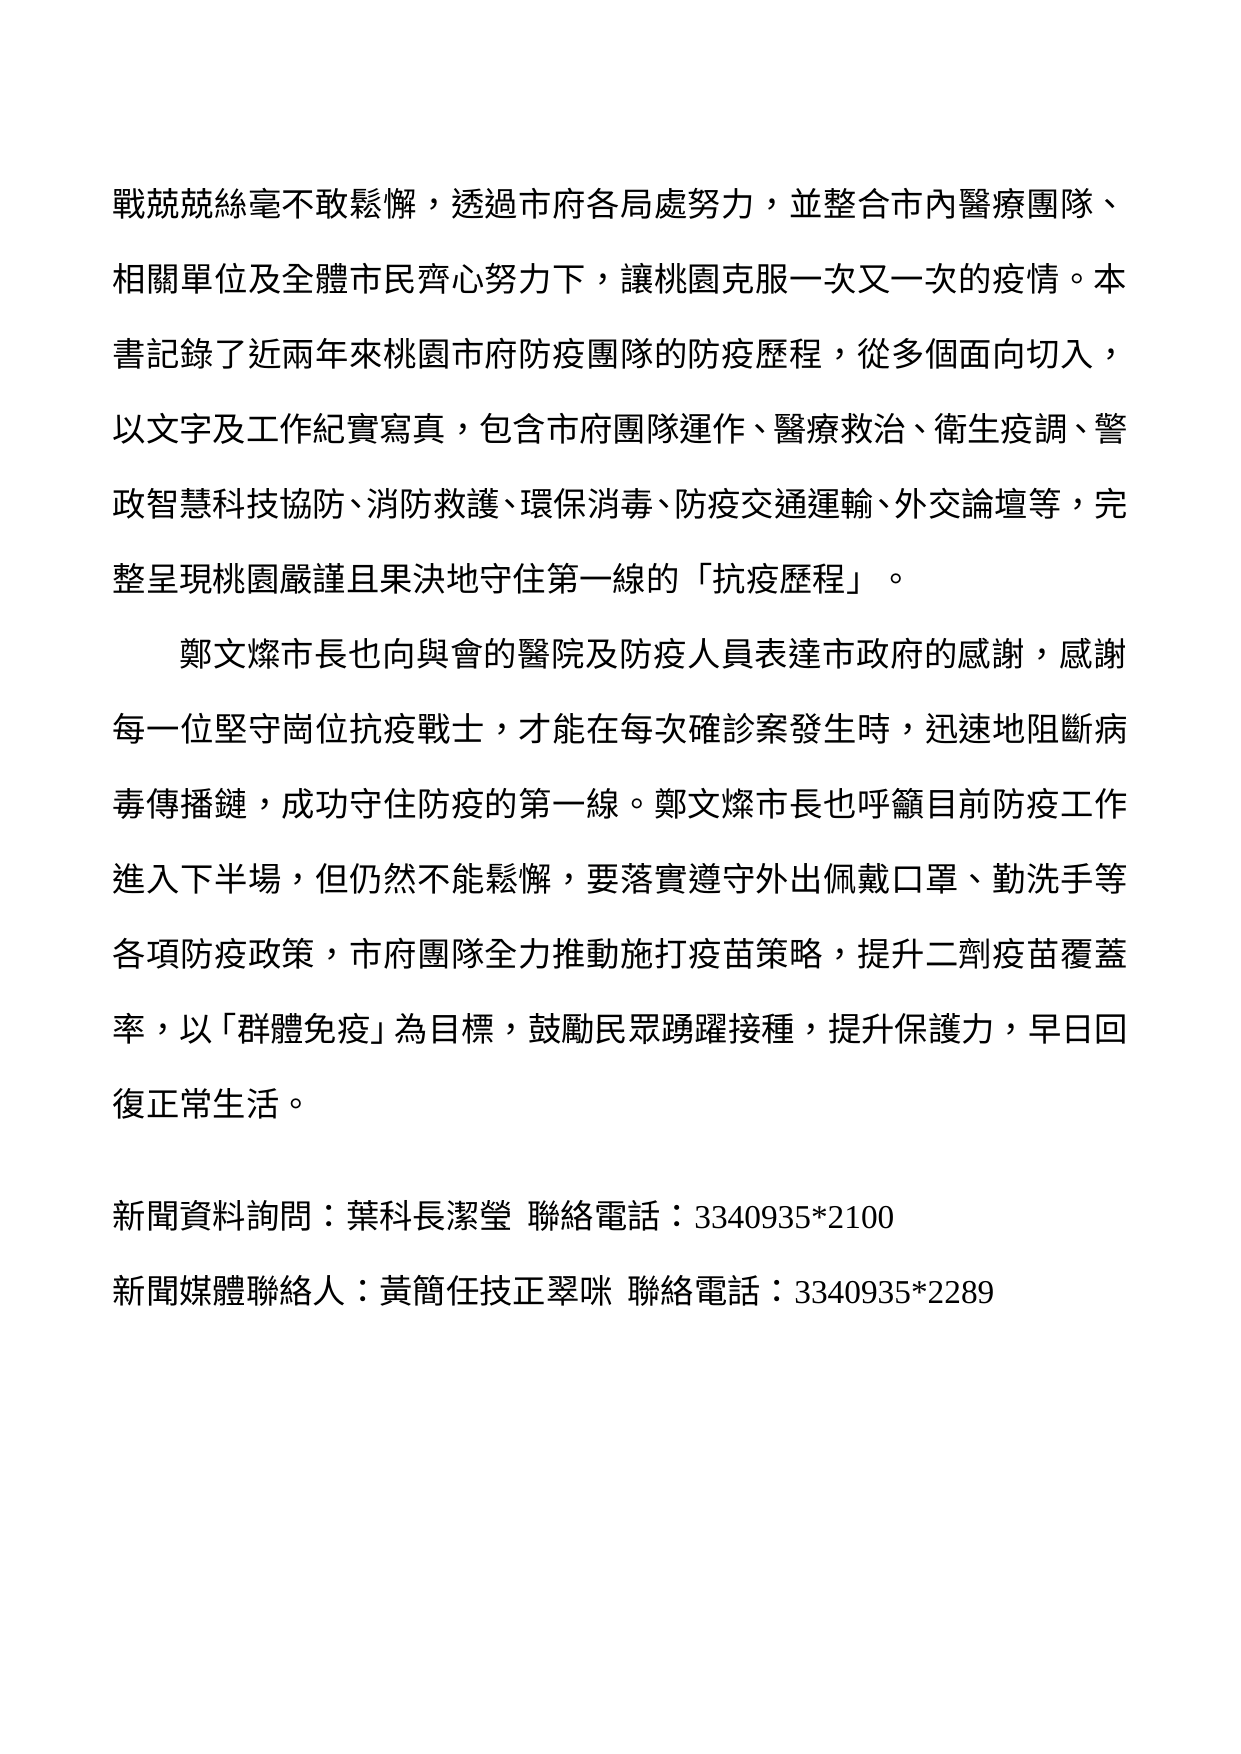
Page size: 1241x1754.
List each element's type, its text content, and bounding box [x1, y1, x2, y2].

text 新聞媒體聯絡人：黃簡任技正翠咪 聯絡電話：3340935*2289 [112, 1252, 1128, 1327]
text 新聞資料詢問：葉科長潔瑩 聯絡電話：3340935*2100 [112, 1177, 1128, 1252]
text 戰兢兢絲毫不敢鬆懈，透過市府各局處努力，並整合市內醫療團隊、相關單位及全體市民齊心努力下，讓桃園克服一次又一次的疫情。本書記錄了近兩年來桃園市府防疫團隊的防疫歷程，從多個面向切入，以文字及工作紀實寫真，包含市府團隊運作、醫療救治、衛生疫調、警政智慧科技協防、消防救護、環保消毒、防疫交通運輸、外交論壇等，完整呈現桃園嚴謹且果決地守住第一線的「抗疫歷程」。 [112, 164, 1128, 614]
text 鄭文燦市長也向與會的醫院及防疫人員表達市政府的感謝，感謝每一位堅守崗位抗疫戰士，才能在每次確診案發生時，迅速地阻斷病毒傳播鏈，成功守住防疫的第一線。鄭文燦市長也呼籲目前防疫工作進入下半場，但仍然不能鬆懈，要落實遵守外出佩戴口罩、勤洗手等各項防疫政策，市府團隊全力推動施打疫苗策略，提升二劑疫苗覆蓋率，以「群體免疫」為目標，鼓勵民眾踴躍接種，提升保護力，早日回復正常生活。 [112, 614, 1128, 1139]
